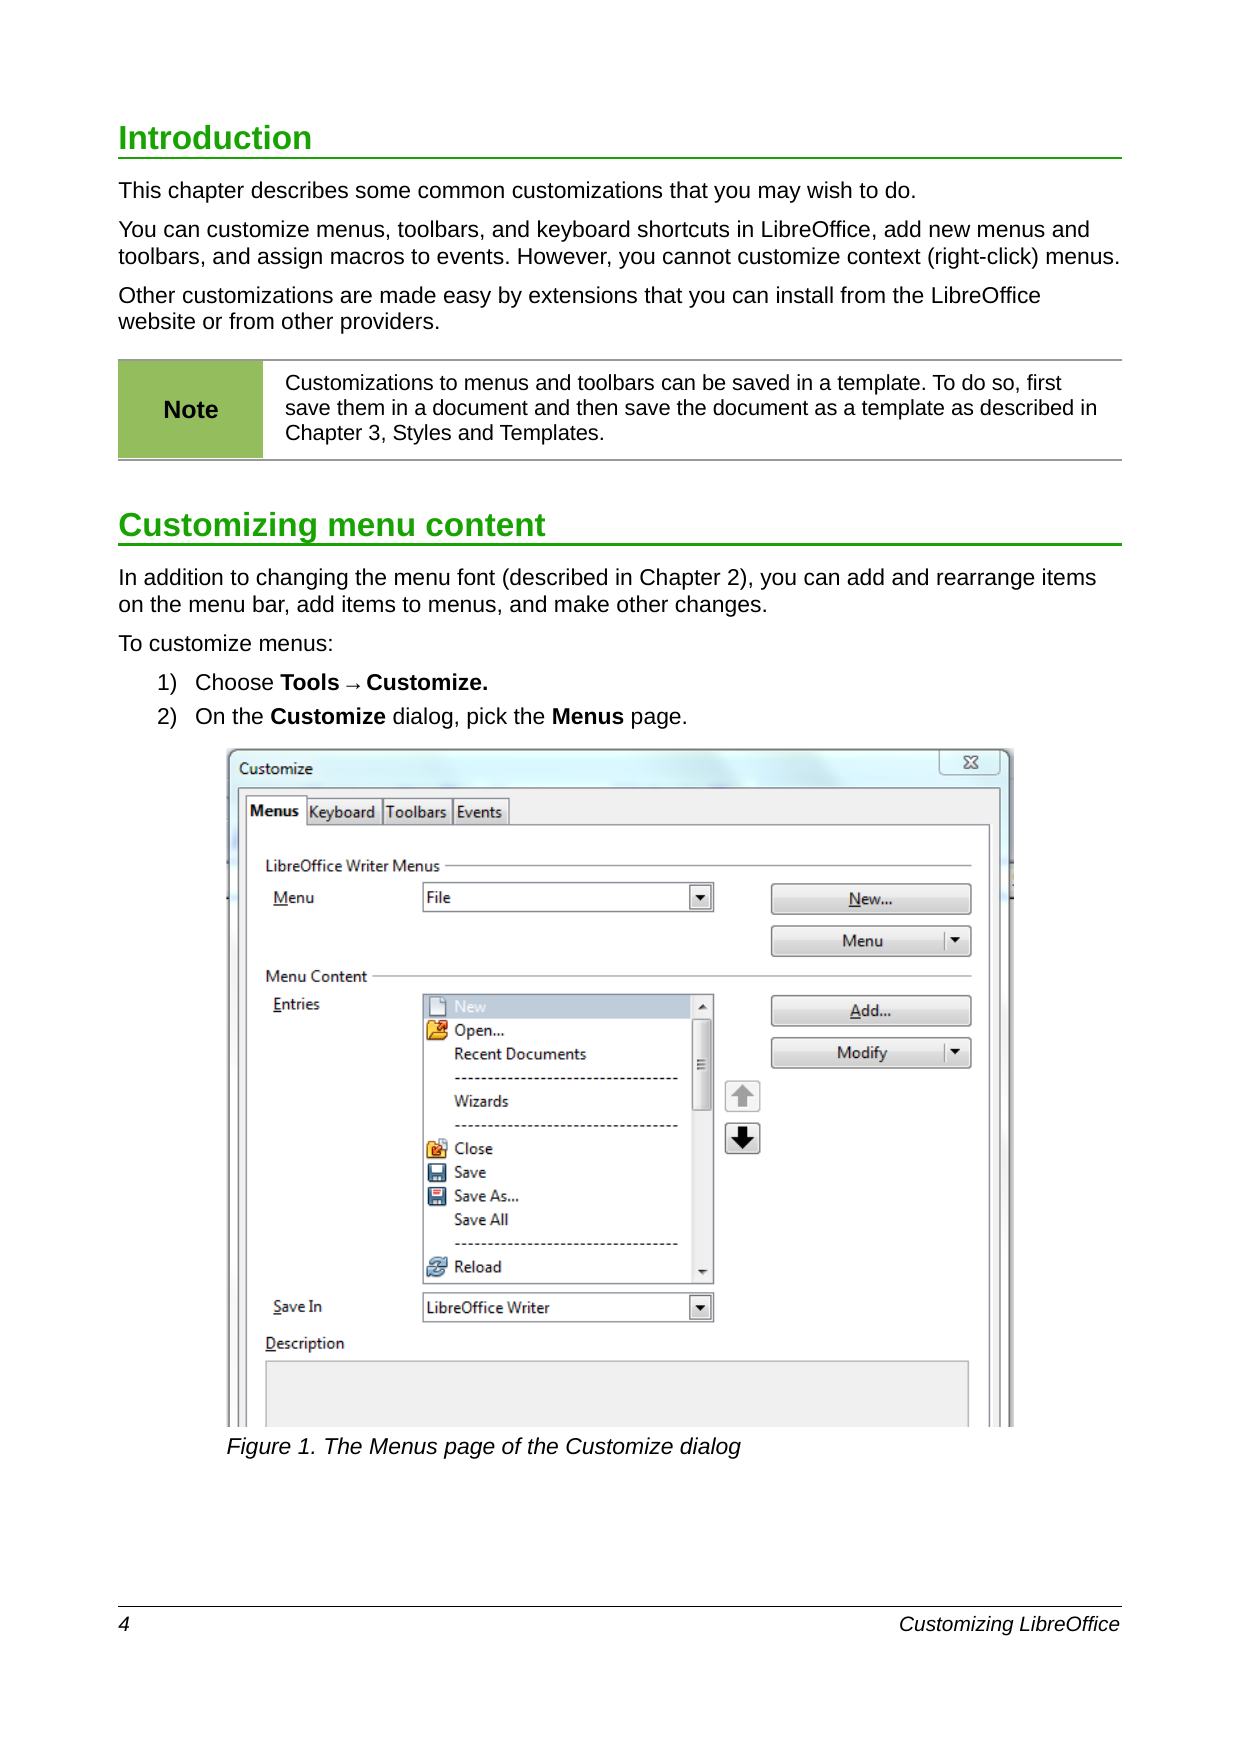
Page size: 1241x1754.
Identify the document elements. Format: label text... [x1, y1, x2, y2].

text Figure 1. The Menus page of the Customize dialog [226, 1433, 1014, 1459]
subtitle Customizing menu content [118, 505, 1122, 543]
table_header Note [118, 361, 263, 458]
text In addition to changing the menu font (described in Chapter 2), you can add and rearrange items on the menu bar, add items to menus, and make other changes. [118, 564, 1122, 617]
picture [226, 748, 1014, 1427]
table_header Customizations to menus and toolbars can be saved in a template. To do so, first save them in a document and then save the document as a template as described in Chapter 3, Styles and Templates. [264, 361, 1122, 458]
text This chapter describes some common customizations that you may wish to do. [118, 177, 1122, 204]
text Other customizations are made easy by extensions that you can install from the LibreOffice website or from other providers. [118, 282, 1122, 334]
list On the Customize dialog, pick the Menus page. [177, 703, 1122, 729]
text You can customize menus, toolbars, and keyboard shortcuts in LibreOffice, add new menus and toolbars, and assign macros to events. However, you cannot customize context (right-click) menus. [118, 216, 1122, 269]
list Choose Tools → Customize. [177, 668, 1122, 697]
text To customize menus: [118, 629, 1122, 656]
subtitle Introduction [118, 118, 1122, 157]
